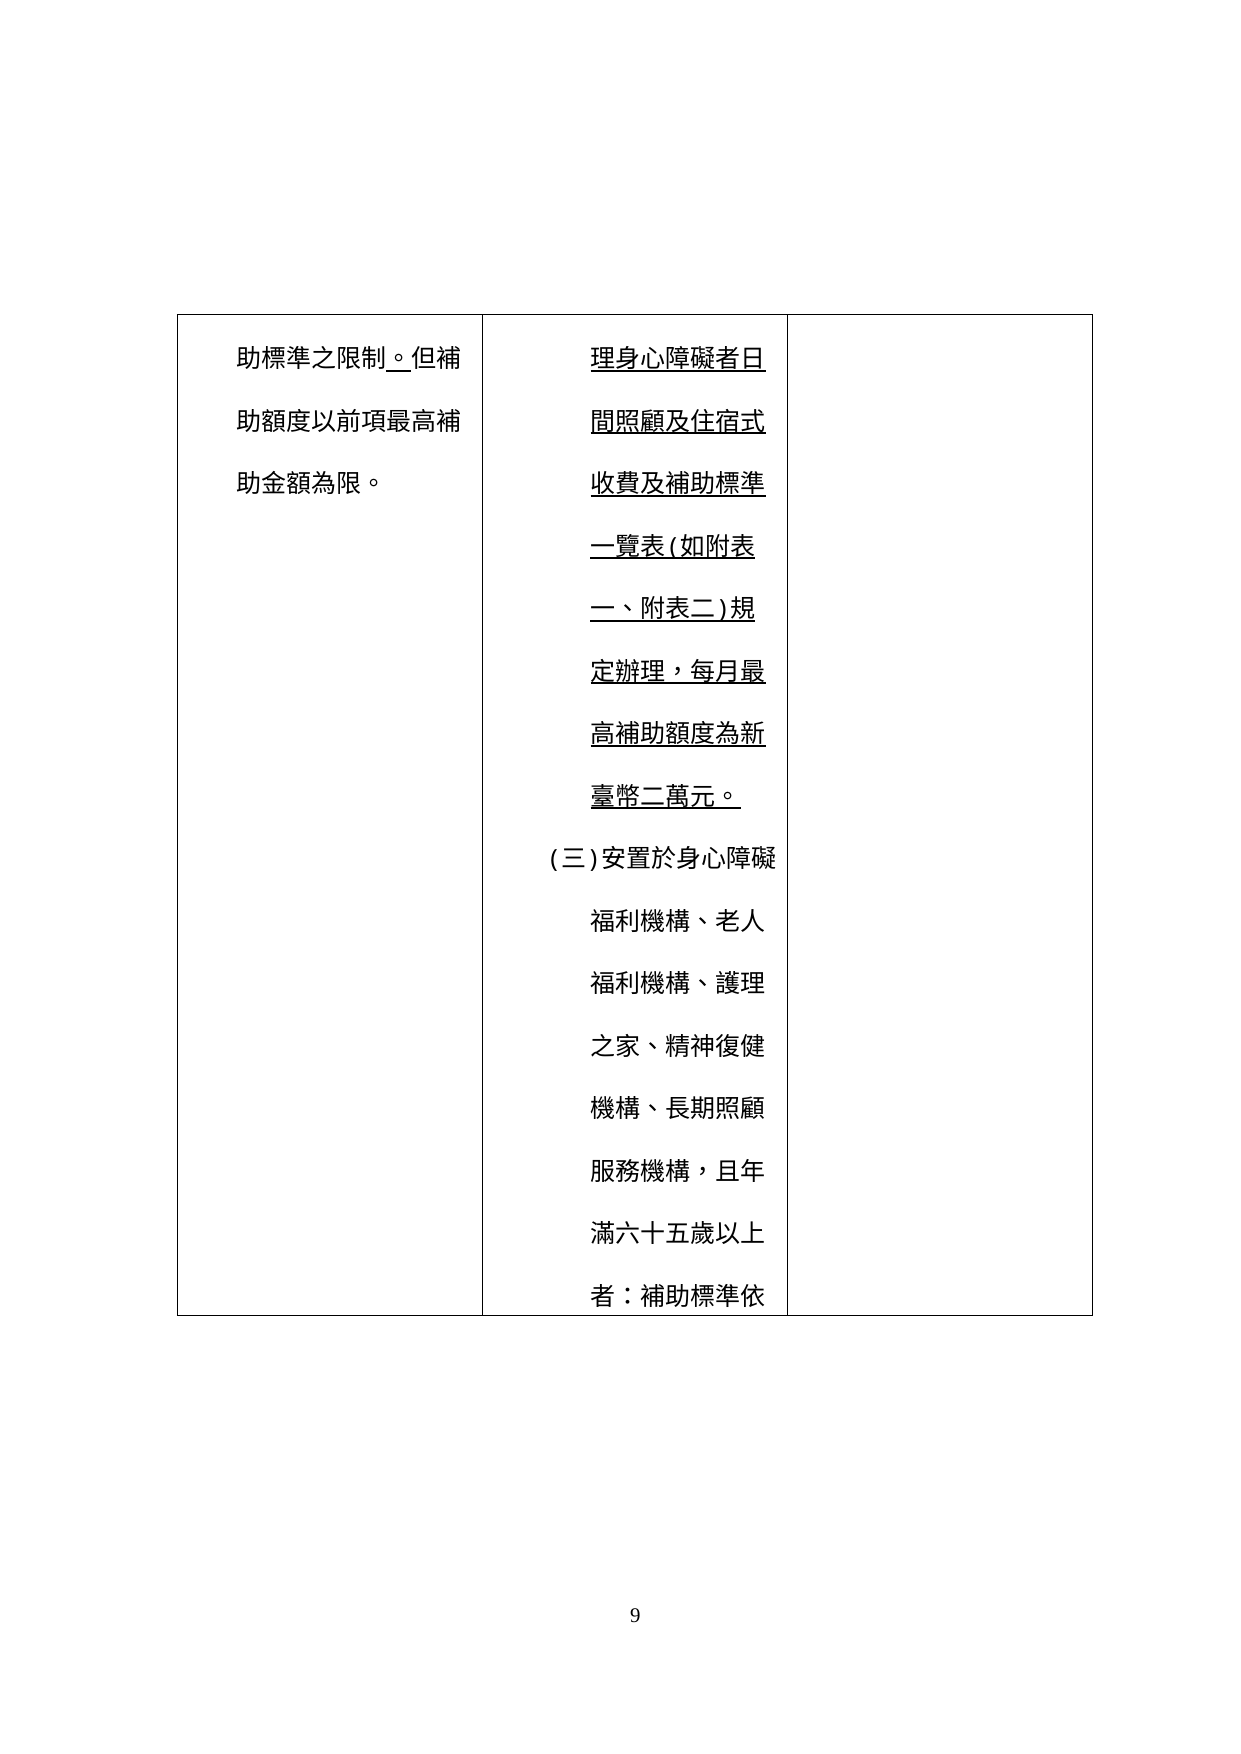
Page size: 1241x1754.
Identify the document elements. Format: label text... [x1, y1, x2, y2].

table_cell [788, 315, 1092, 1315]
table_cell 助標準之限制。但補助額度以前項最高補助金額為限。 [178, 315, 482, 1315]
table_cell 理身心障礙者日間照顧及住宿式收費及補助標準一覽表(如附表一、附表二)規定辦理，每月最高補助額度為新臺幣二萬元。 (三)安置於身心障礙福利機構、老人福利機構、護理之家、精神復健機構、長期照顧服務機構，且年滿六十五歲以上者：補助標準依 [483, 315, 787, 1315]
